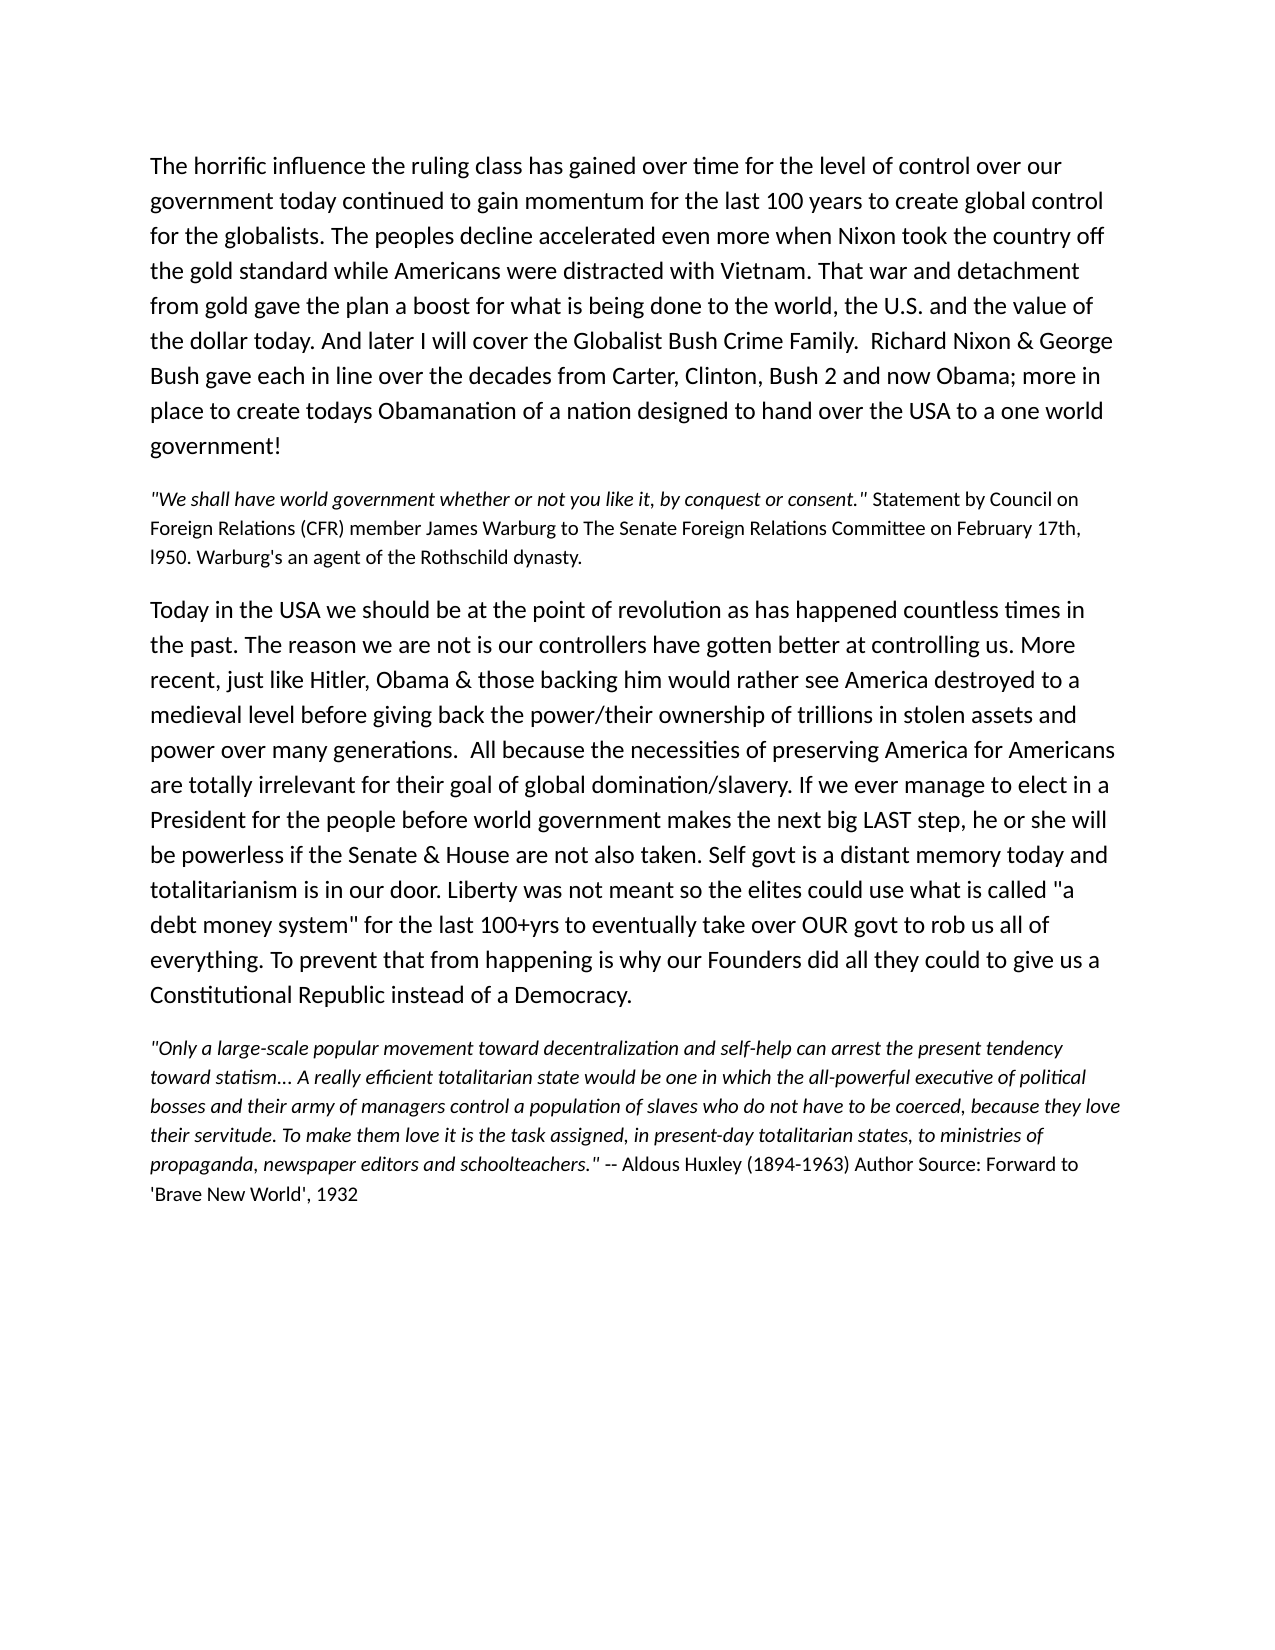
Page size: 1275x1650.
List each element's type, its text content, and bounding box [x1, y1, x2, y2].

text The horrific influence the ruling class has gained over time for the level of control over our government today continued to gain momentum for the last 100 years to create global control for the globalists. The peoples decline accelerated even more when Nixon took the country off the gold standard while Americans were distracted with Vietnam. That war and detachment from gold gave the plan a boost for what is being done to the world, the U.S. and the value of the dollar today. And later I will cover the Globalist Bush Crime Family. Richard Nixon & George Bush gave each in line over the decades from Carter, Clinton, Bush 2 and now Obama; more in place to create todays Obamanation of a nation designed to hand over the USA to a one world government! [150, 150, 1125, 461]
text Today in the USA we should be at the point of revolution as has happened countless times in the past. The reason we are not is our controllers have gotten better at controlling us. More recent, just like Hitler, Obama & those backing him would rather see America destroyed to a medieval level before giving back the power/their ownership of trillions in stolen assets and power over many generations. All because the necessities of preserving America for Americans are totally irrelevant for their goal of global domination/slavery. If we ever manage to elect in a President for the people before world government makes the next big LAST step, he or she will be powerless if the Senate & House are not also taken. Self govt is a distant memory today and totalitarianism is in our door. Liberty was not meant so the elites could use what is called "a debt money system" for the last 100+yrs to eventually take over OUR govt to rob us all of everything. To prevent that from happening is why our Founders did all they could to give us a Constitutional Republic instead of a Democracy. [150, 594, 1125, 1010]
text "Only a large-scale popular movement toward decentralization and self-help can arrest the present tendency toward statism... A really efficient totalitarian state would be one in which the all-powerful executive of political bosses and their army of managers control a population of slaves who do not have to be coerced, because they love their servitude. To make them love it is the task assigned, in present-day totalitarian states, to ministries of propaganda, newspaper editors and schoolteachers." -- Aldous Huxley (1894-1963) Author Source: Forward to 'Brave New World', 1932 [150, 1035, 1125, 1206]
text "We shall have world government whether or not you like it, by conquest or consent." Statement by Council on Foreign Relations (CFR) member James Warburg to The Senate Foreign Relations Committee on February 17th, l950. Warburg's an agent of the Rothschild dynasty. [150, 486, 1125, 569]
